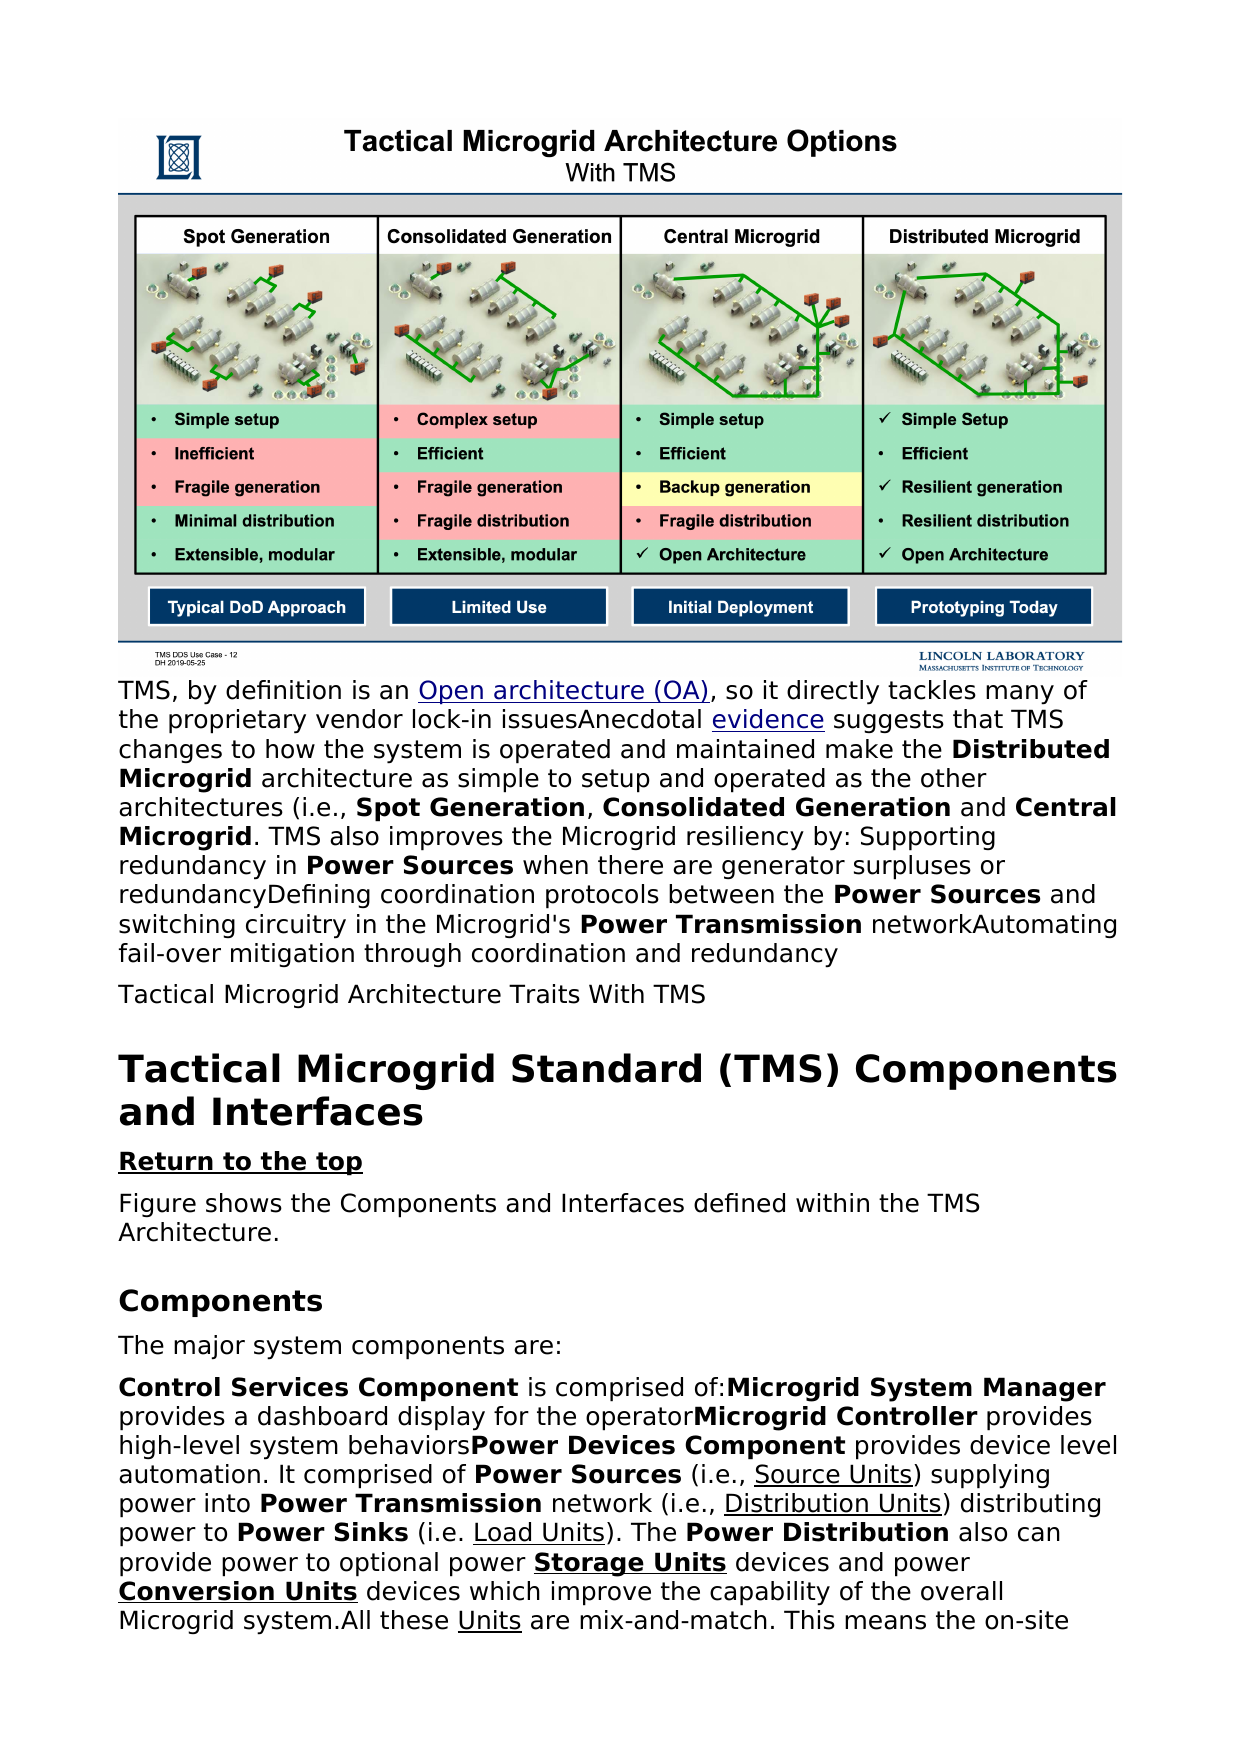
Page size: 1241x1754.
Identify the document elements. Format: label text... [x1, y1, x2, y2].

text The major system components are: [118, 1331, 1122, 1360]
subtitle Tactical Microgrid Standard (TMS) Components and Interfaces [118, 1047, 1122, 1135]
text Tactical Microgrid Architecture Traits With TMS [118, 981, 1122, 1010]
text TMS, by definition is an Open architecture (OA), so it directly tackles many of the proprietary vendor lock-in issuesAnecdotal evidence suggests that TMS changes to how the system is operated and maintained make the Distributed Microgrid architecture as simple to setup and operated as the other architectures (i.e., Spot Generation, Consolidated Generation and Central Microgrid. TMS also improves the Microgrid resiliency by: Supporting redundancy in Power Sources when there are generator surpluses or redundancyDefining coordination protocols between the Power Sources and switching circuitry in the Microgrid's Power Transmission networkAutomating fail-over mitigation through coordination and redundancy [118, 677, 1122, 968]
subtitle Components [118, 1285, 1122, 1319]
picture [118, 118, 1123, 677]
text Figure shows the Components and Interfaces defined within the TMS Architecture. [118, 1189, 1122, 1247]
text Control Services Component is comprised of:Microgrid System Manager provides a dashboard display for the operatorMicrogrid Controller provides high-level system behaviorsPower Devices Component provides device level automation. It comprised of Power Sources (i.e., Source Units) supplying power into Power Transmission network (i.e., Distribution Units) distributing power to Power Sinks (i.e. Load Units). The Power Distribution also can provide power to optional power Storage Units devices and power Conversion Units devices which improve the capability of the overall Microgrid system.All these Units are mix-and-match. This means the on-site [118, 1373, 1122, 1635]
text Return to the top [118, 1147, 1122, 1176]
